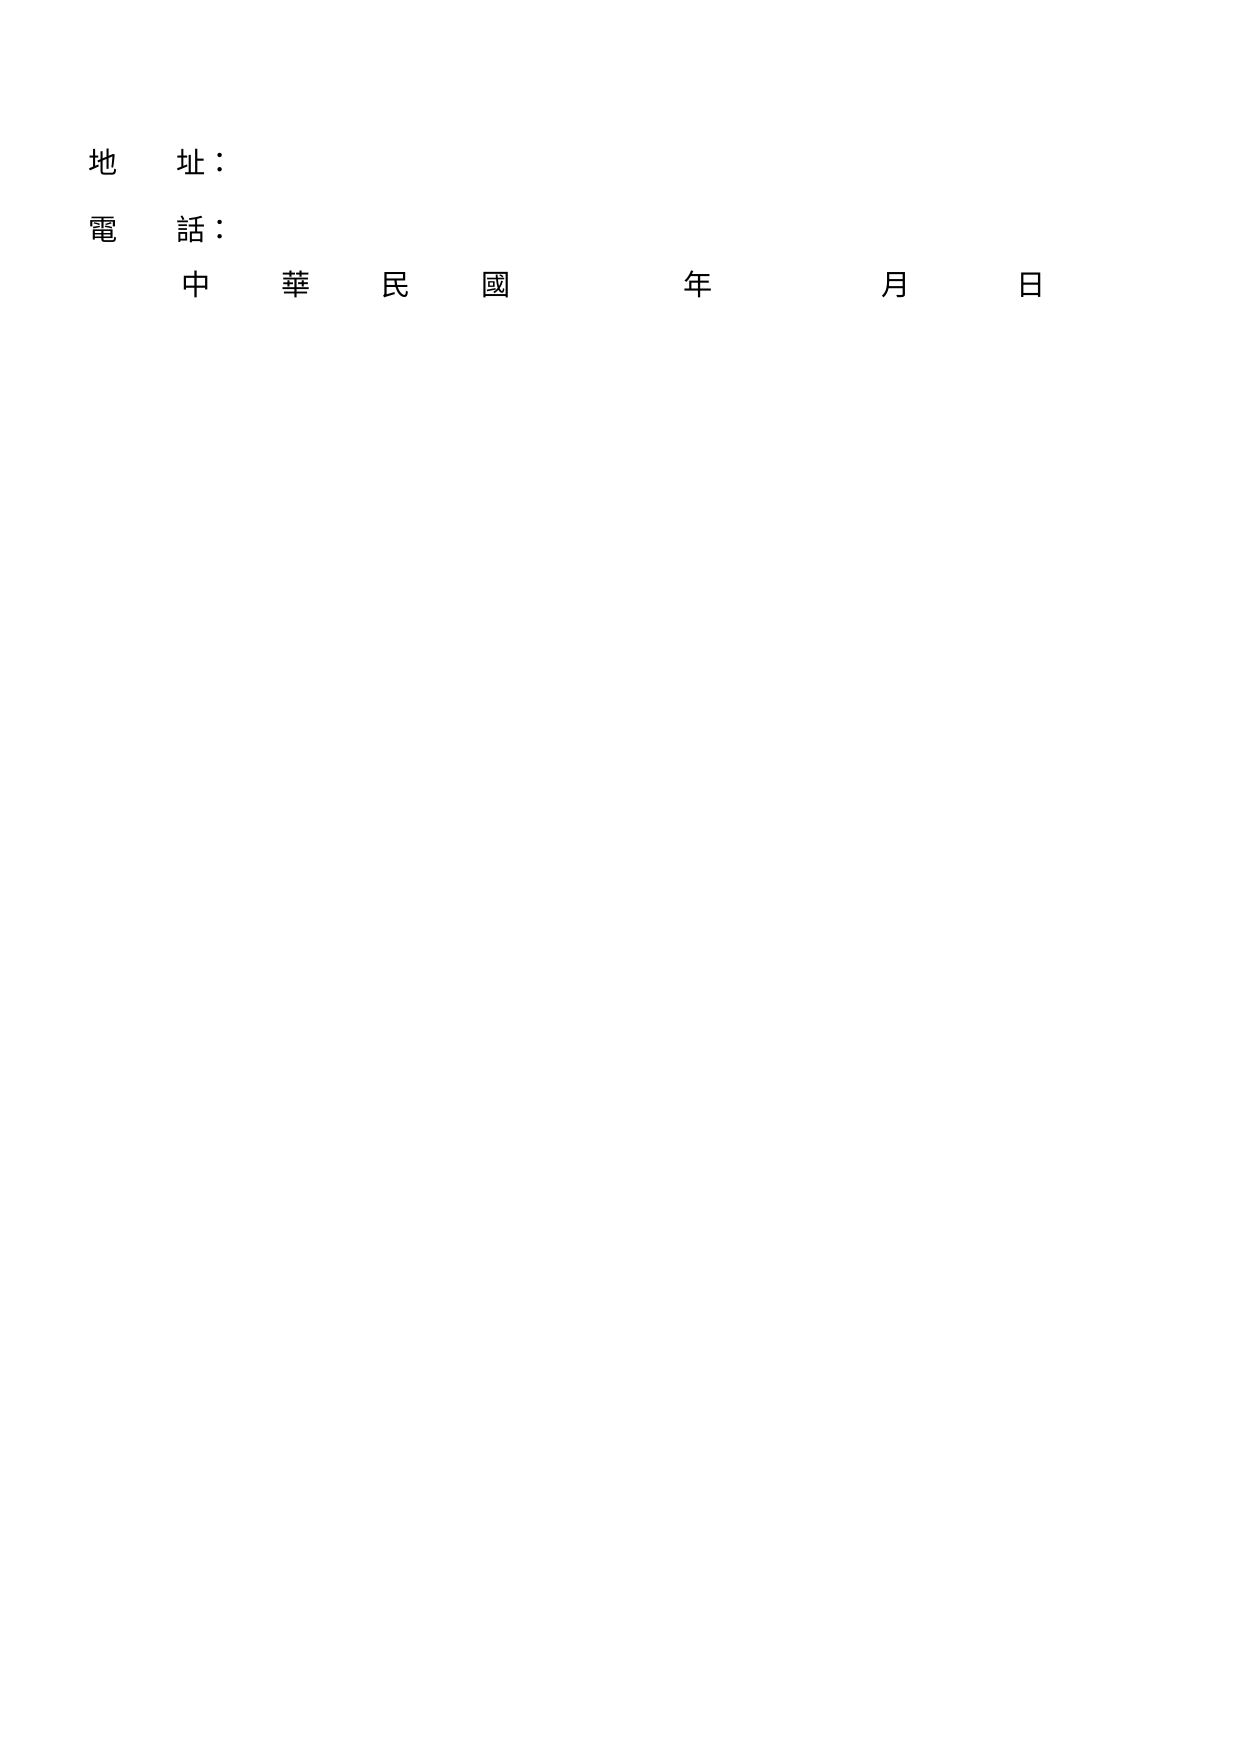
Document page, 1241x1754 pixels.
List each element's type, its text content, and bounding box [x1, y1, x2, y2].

text 地 址： [89, 139, 1137, 181]
text 中 華 民 國 年 月 日 [89, 261, 1137, 304]
text 電 話： [89, 206, 1137, 249]
